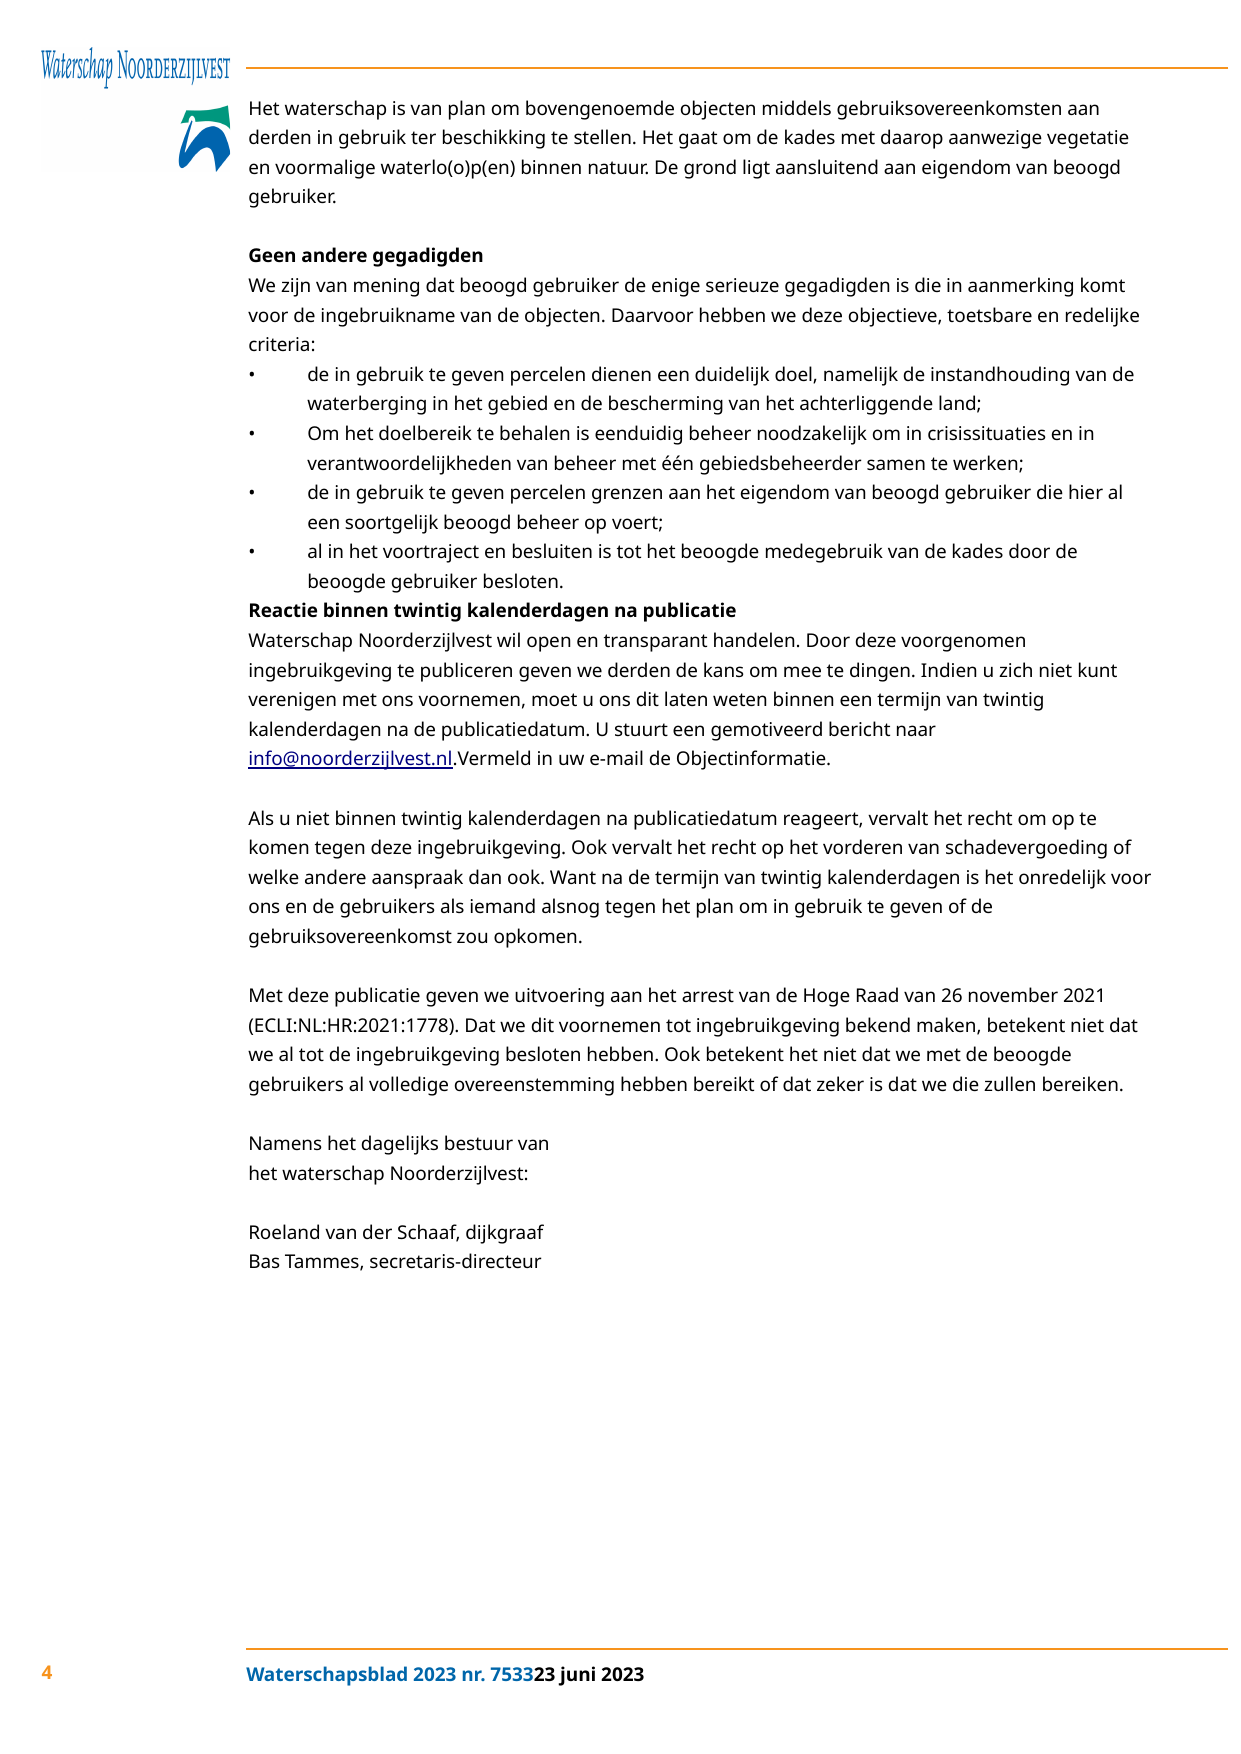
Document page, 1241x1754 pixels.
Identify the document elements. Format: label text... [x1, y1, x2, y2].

text Waterschap Noorderzijlvest wil open en transparant handelen. Door deze voorgenomen ingebruikgeving te publiceren geven we derden de kans om mee te dingen. Indien u zich niet kunt verenigen met ons voornemen, moet u ons dit laten weten binnen een termijn van twintig kalenderdagen na de publicatiedatum. U stuurt een gemotiveerd bericht naar info@noorderzijlvest.nl.Vermeld in uw e-mail de Objectinformatie. [248, 627, 1152, 771]
text Met deze publicatie geven we uitvoering aan het arrest van de Hoge Raad van 26 november 2021 (ECLI:NL:HR:2021:1778). Dat we dit voornemen tot ingebruikgeving bekend maken, betekent niet dat we al tot de ingebruikgeving besloten hebben. Ook betekent het niet dat we met de beoogde gebruikers al volledige overeenstemming hebben bereikt of dat zeker is dat we die zullen bereiken. [248, 982, 1152, 1097]
text We zijn van mening dat beoogd gebruiker de enige serieuze gegadigden is die in aanmerking komt voor de ingebruikname van de objecten. Daarvoor hebben we deze objectieve, toetsbare en redelijke criteria: [248, 272, 1152, 357]
list de in gebruik te geven percelen dienen een duidelijk doel, namelijk de instandhouding van de waterberging in het gebied en de bescherming van het achterliggende land; [248, 361, 1152, 416]
text Roeland van der Schaaf, dijkgraaf [248, 1219, 1152, 1245]
text Geen andere gegadigden [248, 243, 1152, 268]
list Om het doelbereik te behalen is eenduidig beheer noodzakelijk om in crisissituaties en in verantwoordelijkheden van beheer met één gebiedsbeheerder samen te werken; [248, 420, 1152, 476]
text Het waterschap is van plan om bovengenoemde objecten middels gebruiksovereenkomsten aan derden in gebruik ter beschikking te stellen. Het gaat om de kades met daarop aanwezige vegetatie en voormalige waterlo(o)p(en) binnen natuur. De grond ligt aansluitend aan eigendom van beoogd gebruiker. [248, 95, 1152, 209]
text Namens het dagelijks bestuur van [248, 1130, 1152, 1156]
picture [41, 47, 231, 172]
text Als u niet binnen twintig kalenderdagen na publicatiedatum reageert, vervalt het recht om op te komen tegen deze ingebruikgeving. Ook vervalt het recht op het vorderen van schadevergoeding of welke andere aanspraak dan ook. Want na de termijn van twintig kalenderdagen is het onredelijk voor ons en de gebruikers als iemand alsnog tegen het plan om in gebruik te geven of de gebruiksovereenkomst zou opkomen. [248, 805, 1152, 949]
text Bas Tammes, secretaris-directeur [248, 1248, 1152, 1274]
list al in het voortraject en besluiten is tot het beoogde medegebruik van de kades door de beoogde gebruiker besloten. [248, 538, 1152, 594]
list de in gebruik te geven percelen grenzen aan het eigendom van beoogd gebruiker die hier al een soortgelijk beoogd beheer op voert; [248, 479, 1152, 535]
text Reactie binnen twintig kalenderdagen na publicatie [248, 598, 1152, 623]
text het waterschap Noorderzijlvest: [248, 1160, 1152, 1186]
